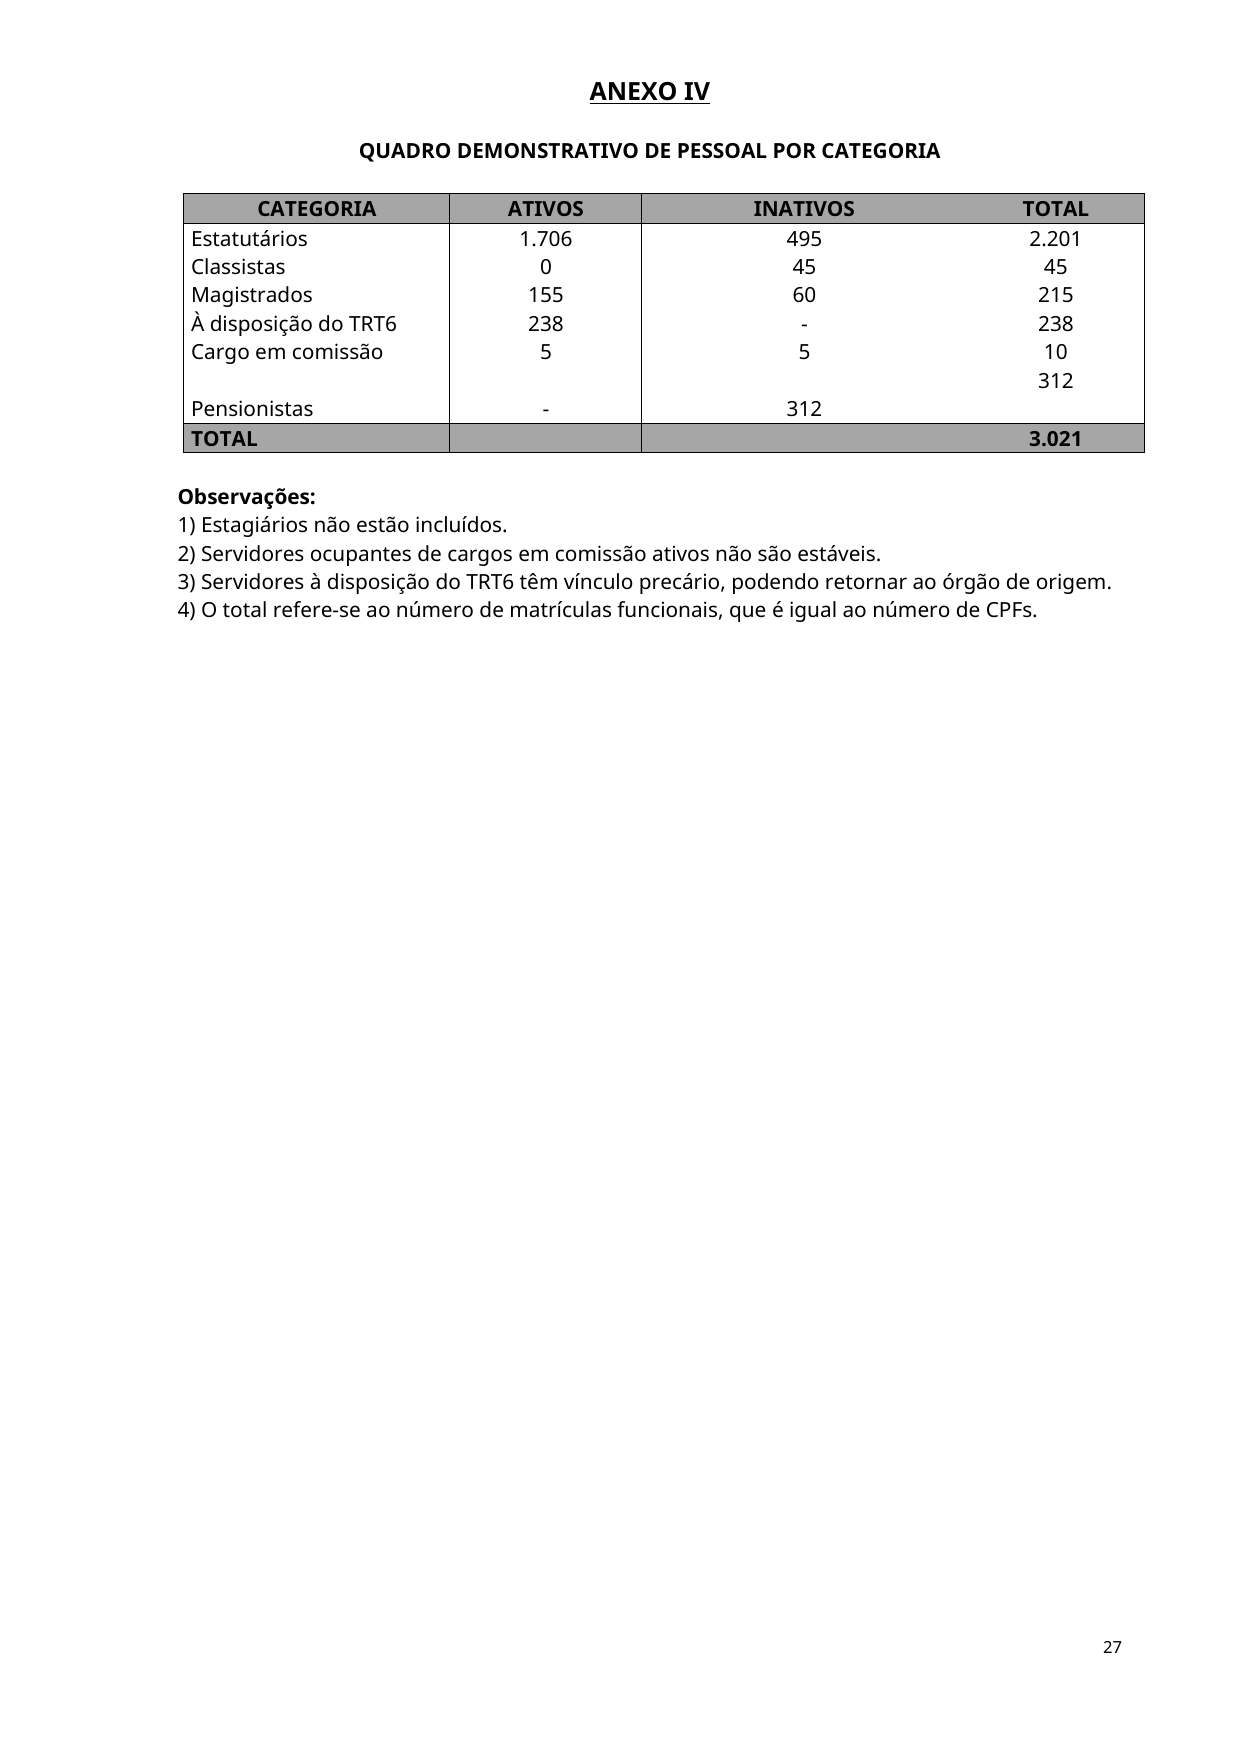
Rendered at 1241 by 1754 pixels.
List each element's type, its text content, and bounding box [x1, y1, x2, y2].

table_cell 495 [642, 224, 967, 252]
table_cell 155 [450, 281, 641, 309]
table_header INATIVOS [642, 194, 967, 223]
text Observações: [177, 482, 1122, 510]
table_cell 5 [642, 338, 967, 366]
table_header CATEGORIA [184, 194, 449, 223]
text 3) Servidores à disposição do TRT6 têm vínculo precário, podendo retornar ao órgão de origem. [177, 567, 1122, 596]
table_cell 3.021 [967, 424, 1144, 452]
table_cell - [642, 309, 967, 337]
table_cell 60 [642, 281, 967, 309]
table_cell 1.706 [450, 224, 641, 252]
table_header TOTAL [967, 194, 1144, 223]
table_cell [450, 424, 641, 452]
table_cell 215 [967, 281, 1144, 309]
table_cell [642, 424, 967, 452]
table_header ATIVOS [450, 194, 641, 223]
table_cell 10 [967, 338, 1144, 366]
table_cell Cargo em comissão [184, 338, 449, 366]
table_cell 45 [967, 252, 1144, 281]
table_cell 45 [642, 252, 967, 281]
text 1) Estagiários não estão incluídos. [177, 510, 1122, 539]
table_cell - [450, 366, 641, 423]
text QUADRO DEMONSTRATIVO DE PESSOAL POR CATEGORIA [177, 136, 1122, 165]
text 2) Servidores ocupantes de cargos em comissão ativos não são estáveis. [177, 539, 1122, 567]
text 4) O total refere-se ao número de matrículas funcionais, que é igual ao número de CPFs. [177, 596, 1122, 624]
table_cell Classistas [184, 252, 449, 281]
table_cell 2.201 [967, 224, 1144, 252]
table_cell 5 [450, 338, 641, 366]
table_cell À disposição do TRT6 [184, 309, 449, 337]
table_cell Estatutários [184, 224, 449, 252]
table_cell Pensionistas [184, 366, 449, 423]
text ANEXO IV [177, 74, 1122, 108]
table_cell 238 [967, 309, 1144, 337]
table_cell Magistrados [184, 281, 449, 309]
table_cell 238 [450, 309, 641, 337]
table_cell TOTAL [184, 424, 449, 452]
table_cell 312 [967, 366, 1144, 423]
table_cell 312 [642, 366, 967, 423]
table_cell 0 [450, 252, 641, 281]
